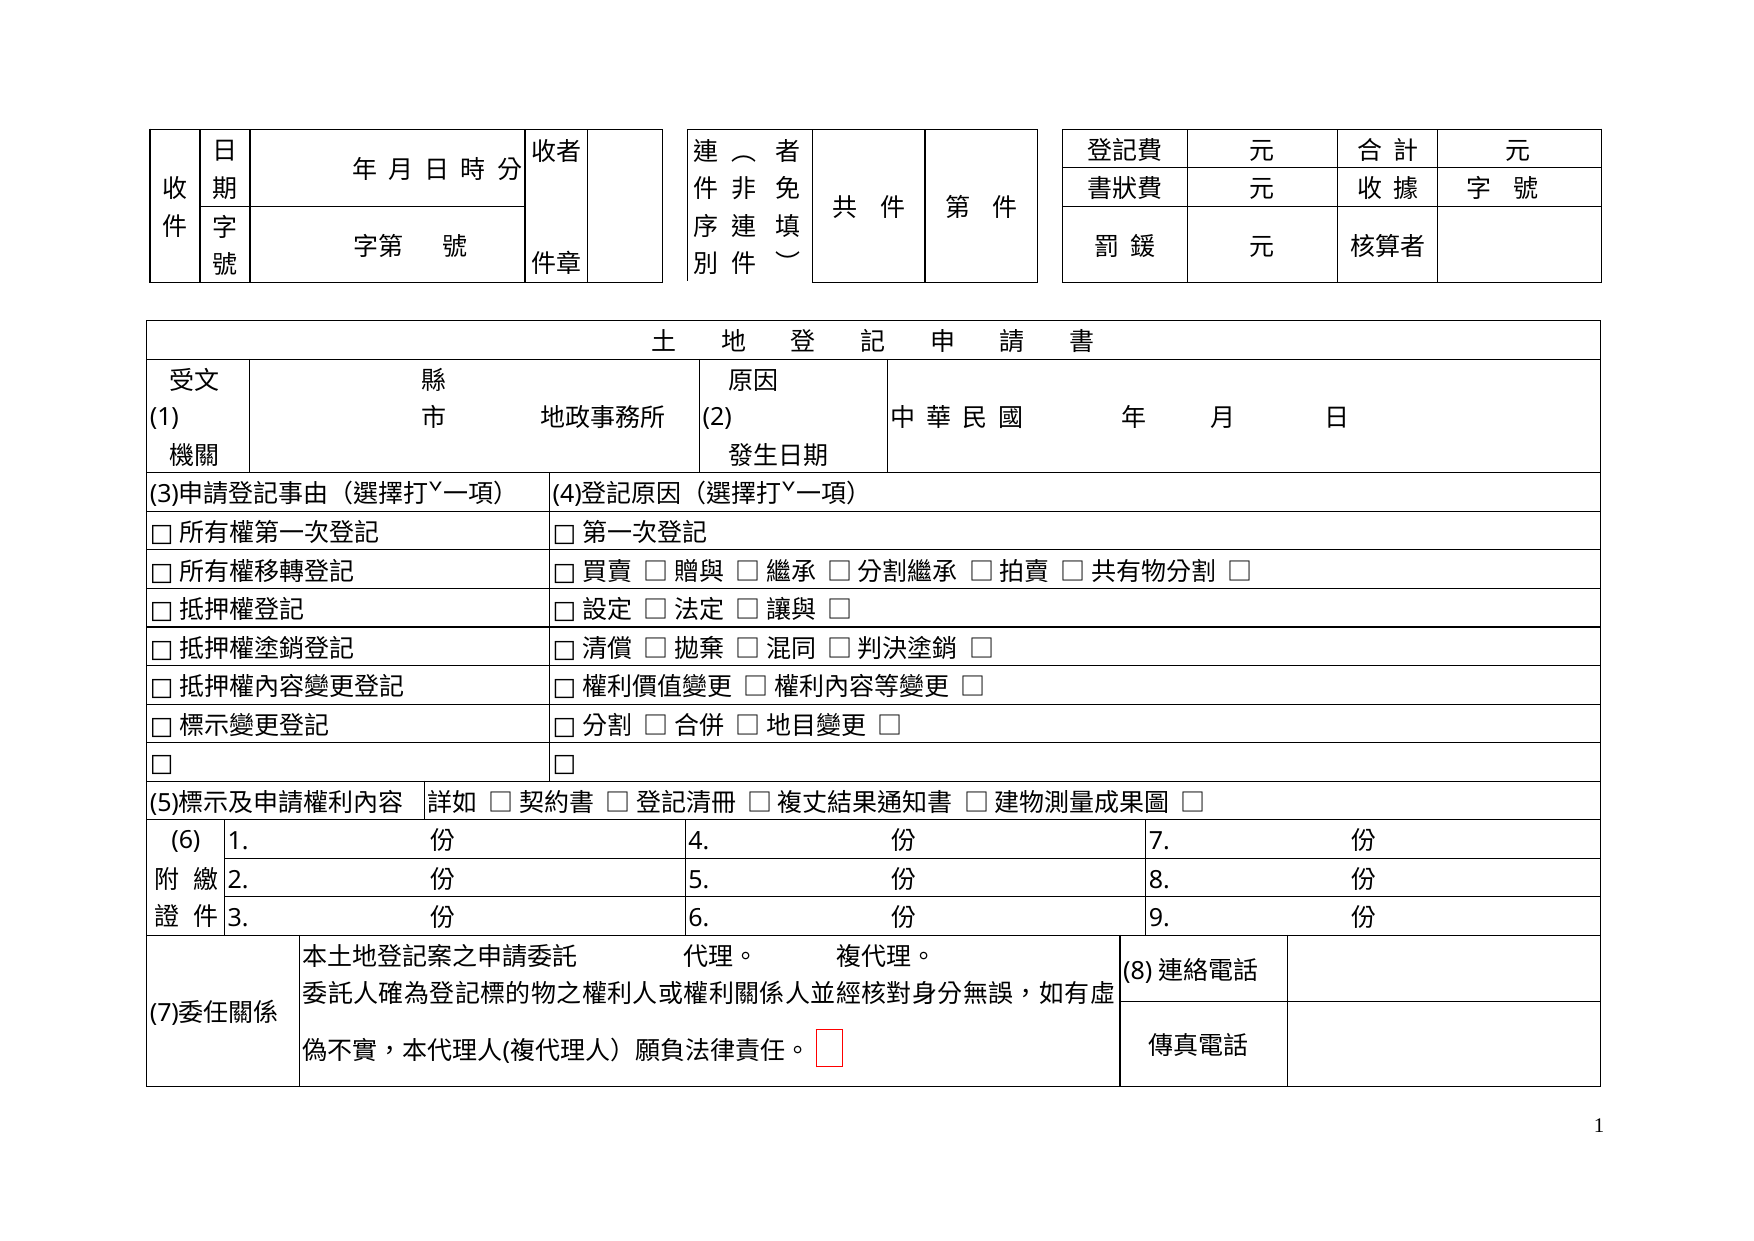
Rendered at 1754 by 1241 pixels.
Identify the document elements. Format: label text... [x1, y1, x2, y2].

table_cell 罰 鍰 [1063, 207, 1187, 282]
table_cell (5)標示及申請權利內容 [147, 782, 424, 819]
table_cell 核算者 [1338, 207, 1437, 282]
table_header 共 件 [813, 130, 924, 282]
table_cell 元 [1188, 207, 1337, 282]
table_cell 9. 份 [1146, 897, 1600, 935]
table_cell 收 據 [1338, 168, 1437, 206]
table_cell □ 分割 □ 合併 □ 地目變更 □ [550, 705, 1600, 742]
table_cell 詳如 □ 契約書 □ 登記清冊 □ 複丈結果通知書 □ 建物測量成果圖 □ [425, 782, 1600, 819]
table_cell □ 所有權第一次登記 [147, 512, 549, 549]
table_cell 8. 份 [1146, 859, 1600, 896]
table_header ︵非連件 [725, 130, 762, 282]
table_header 元 [1438, 130, 1601, 167]
table_cell (4)登記原因（選擇打ˇ一項） [550, 473, 1600, 511]
table_cell (6) [147, 820, 224, 858]
table_header [1038, 129, 1062, 282]
table_cell [1288, 1002, 1600, 1086]
table_cell 地政事務所 [450, 360, 699, 472]
table_cell (7)委任關係 [147, 936, 299, 1086]
table_header 登記費 [1063, 130, 1187, 167]
table_cell □ 所有權移轉登記 [147, 550, 549, 588]
table_cell □ 設定 □ 法定 □ 讓與 □ [550, 589, 1600, 626]
table_header [663, 129, 687, 282]
table_cell □ 抵押權登記 [147, 589, 549, 626]
table_cell □ 標示變更登記 [147, 705, 549, 742]
table_cell 字號 [201, 207, 249, 282]
table_cell □ 第一次登記 [550, 512, 1600, 549]
table_cell 6. 份 [686, 897, 1145, 935]
table_cell 受文 (1) 機關 [147, 360, 249, 472]
table_cell [1438, 207, 1601, 282]
table_cell □ 權利價值變更 □ 權利內容等變更 □ [550, 666, 1600, 703]
table_header 土 地 登 記 申 請 書 [147, 321, 1600, 359]
table_cell 字 號 [1438, 168, 1601, 206]
table_header 合 計 [1338, 130, 1437, 167]
table_cell 4. 份 [686, 820, 1145, 858]
table_cell 繳 件 [187, 858, 224, 935]
table_cell 原因 (2) 發生日期 [700, 360, 887, 472]
table_cell □ [147, 743, 549, 781]
table_cell □ [550, 743, 1600, 781]
table_cell 中 華 民 國 年 月 日 [888, 360, 1600, 472]
table_cell 縣 市 [350, 360, 449, 472]
table_cell (8) 連絡電話 [1121, 936, 1287, 1001]
table_header 第 件 [926, 130, 1037, 282]
table_cell 2. 份 [225, 859, 685, 896]
table_cell □ 抵押權內容變更登記 [147, 666, 549, 703]
table_header 連件序別 [688, 130, 725, 282]
table_cell 附 證 [147, 858, 187, 935]
table_header 收 件 [151, 130, 199, 282]
table_cell [250, 360, 349, 472]
table_cell 字第 號 [251, 207, 524, 282]
table_cell 本土地登記案之申請委託 代理。 複代理。 委託人確為登記標的物之權利人或權利關係人並經核對身分無誤，如有虛偽不實，本代理人(複代理人）願負法律責任。 [300, 936, 1119, 1086]
table_cell □ 買賣 □ 贈與 □ 繼承 □ 分割繼承 □ 拍賣 □ 共有物分割 □ [550, 550, 1600, 588]
table_cell 傳真電話 [1121, 1002, 1287, 1086]
table_cell 5. 份 [686, 859, 1145, 896]
table_cell (3)申請登記事由（選擇打ˇ一項） [147, 473, 549, 511]
table_header 日期 [201, 130, 249, 206]
table_cell □ 抵押權塗銷登記 [147, 628, 549, 665]
table_cell 3. 份 [225, 897, 685, 935]
table_header 元 [1188, 130, 1337, 167]
table_header [588, 130, 662, 282]
table_cell 1. 份 [225, 820, 685, 858]
table_header 者免填︶ [763, 130, 812, 282]
table_cell [1288, 936, 1600, 1001]
table_header 收者 件章 [526, 130, 587, 282]
table_header 年 月 日 時 分 [251, 130, 524, 206]
table_cell 7. 份 [1146, 820, 1600, 858]
table_cell □ 清償 □ 拋棄 □ 混同 □ 判決塗銷 □ [550, 628, 1600, 665]
table_cell 書狀費 [1063, 168, 1187, 206]
table_cell 元 [1188, 168, 1337, 206]
